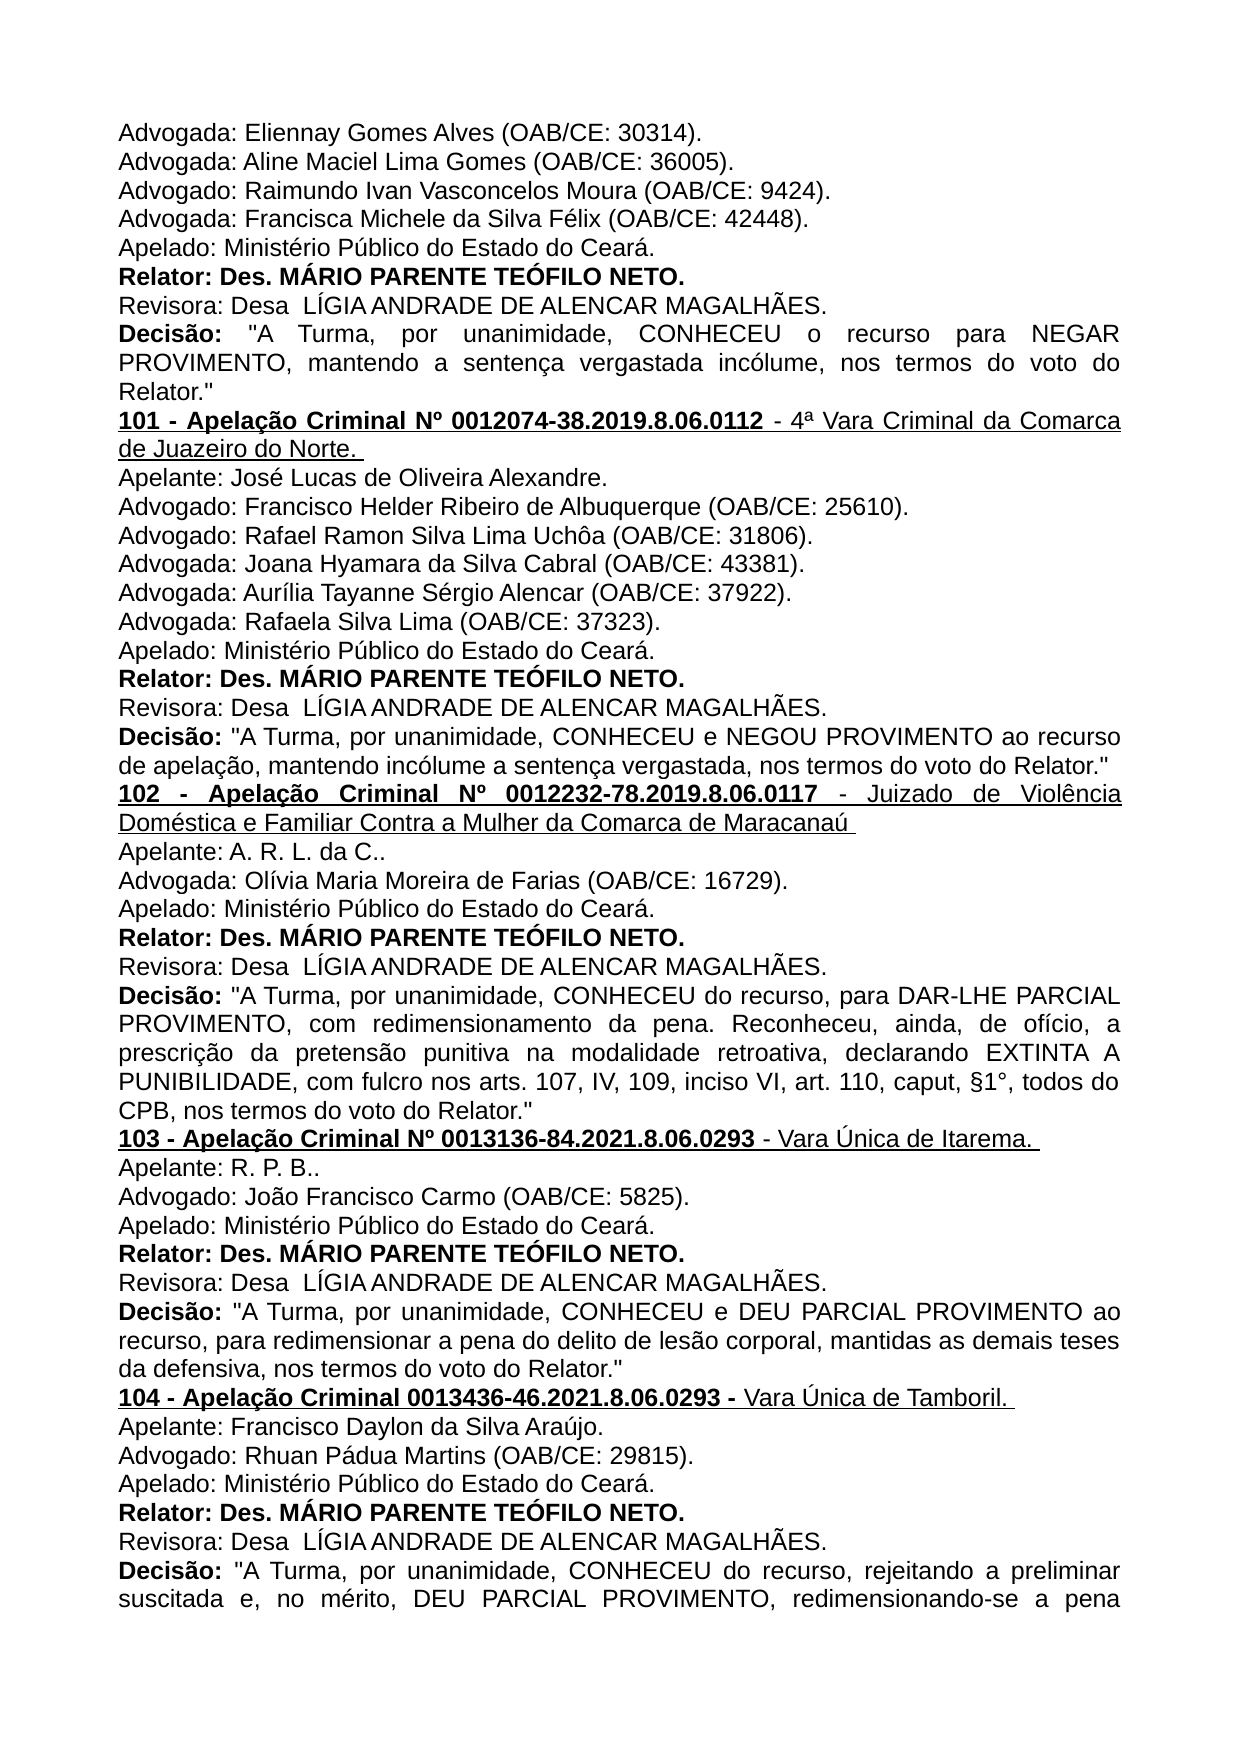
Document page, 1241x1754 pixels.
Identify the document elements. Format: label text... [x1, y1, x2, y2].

text Advogada: Rafaela Silva Lima (OAB/CE: 37323). [118, 607, 1122, 636]
text Relator: Des. MÁRIO PARENTE TEÓFILO NETO. [118, 262, 1122, 291]
text Advogada: Aurília Tayanne Sérgio Alencar (OAB/CE: 37922). [118, 578, 1122, 607]
text Decisão: "A Turma, por unanimidade, CONHECEU e DEU PARCIAL PROVIMENTO ao recurso, para redimensionar a pena do delito de lesão corporal, mantidas as demais teses da defensiva, nos termos do voto do Relator." [118, 1297, 1122, 1383]
text Revisora: Desa LÍGIA ANDRADE DE ALENCAR MAGALHÃES. [118, 1268, 1122, 1297]
text Apelante: R. P. B.. [118, 1153, 1122, 1182]
text Decisão: "A Turma, por unanimidade, CONHECEU do recurso, para DAR-LHE PARCIAL PROVIMENTO, com redimensionamento da pena. Reconheceu, ainda, de ofício, a prescrição da pretensão punitiva na modalidade retroativa, declarando EXTINTA A PUNIBILIDADE, com fulcro nos arts. 107, IV, 109, inciso VI, art. 110, caput, §1°, todos do CPB, nos termos do voto do Relator." [118, 981, 1122, 1124]
text Advogado: Rhuan Pádua Martins (OAB/CE: 29815). [118, 1441, 1122, 1469]
text 103 - Apelação Criminal Nº 0013136-84.2021.8.06.0293 - Vara Única de Itarema. [118, 1124, 1122, 1153]
text Revisora: Desa LÍGIA ANDRADE DE ALENCAR MAGALHÃES. [118, 952, 1122, 981]
text Revisora: Desa LÍGIA ANDRADE DE ALENCAR MAGALHÃES. [118, 1527, 1122, 1556]
text Decisão: "A Turma, por unanimidade, CONHECEU do recurso, rejeitando a preliminar suscitada e, no mérito, DEU PARCIAL PROVIMENTO, redimensionando-se a pena [118, 1556, 1122, 1613]
text Apelante: A. R. L. da C.. [118, 837, 1122, 866]
text Apelado: Ministério Público do Estado do Ceará. [118, 636, 1122, 664]
text Apelado: Ministério Público do Estado do Ceará. [118, 1211, 1122, 1239]
text Apelado: Ministério Público do Estado do Ceará. [118, 1469, 1122, 1498]
text Advogada: Olívia Maria Moreira de Farias (OAB/CE: 16729). [118, 866, 1122, 894]
text Advogado: Rafael Ramon Silva Lima Uchôa (OAB/CE: 31806). [118, 521, 1122, 549]
text Decisão: "A Turma, por unanimidade, CONHECEU o recurso para NEGAR PROVIMENTO, mantendo a sentença vergastada incólume, nos termos do voto do Relator." [118, 319, 1122, 406]
text Advogado: Francisco Helder Ribeiro de Albuquerque (OAB/CE: 25610). [118, 492, 1122, 521]
text Advogada: Eliennay Gomes Alves (OAB/CE: 30314). [118, 118, 1122, 147]
text Decisão: "A Turma, por unanimidade, CONHECEU e NEGOU PROVIMENTO ao recurso de apelação, mantendo incólume a sentença vergastada, nos termos do voto do Relator." [118, 722, 1122, 779]
text Doméstica e Familiar Contra a Mulher da Comarca de Maracanaú [118, 806, 1122, 837]
text Advogada: Francisca Michele da Silva Félix (OAB/CE: 42448). [118, 204, 1122, 233]
text Relator: Des. MÁRIO PARENTE TEÓFILO NETO. [118, 923, 1122, 952]
text 101 - Apelação Criminal Nº 0012074-38.2019.8.06.0112 - 4ª Vara Criminal da Comarca de Juazeiro do Norte. [118, 406, 1122, 463]
text Relator: Des. MÁRIO PARENTE TEÓFILO NETO. [118, 1239, 1122, 1268]
text Apelado: Ministério Público do Estado do Ceará. [118, 894, 1122, 923]
text Advogada: Aline Maciel Lima Gomes (OAB/CE: 36005). [118, 147, 1122, 176]
text 104 - Apelação Criminal 0013436-46.2021.8.06.0293 - Vara Única de Tamboril. [118, 1383, 1122, 1412]
text Relator: Des. MÁRIO PARENTE TEÓFILO NETO. [118, 1498, 1122, 1527]
text Advogado: João Francisco Carmo (OAB/CE: 5825). [118, 1182, 1122, 1211]
text Apelante: José Lucas de Oliveira Alexandre. [118, 463, 1122, 492]
text Apelado: Ministério Público do Estado do Ceará. [118, 233, 1122, 262]
text Relator: Des. MÁRIO PARENTE TEÓFILO NETO. [118, 664, 1122, 693]
text Apelante: Francisco Daylon da Silva Araújo. [118, 1412, 1122, 1441]
text Advogado: Raimundo Ivan Vasconcelos Moura (OAB/CE: 9424). [118, 176, 1122, 204]
text 102 - Apelação Criminal Nº 0012232-78.2019.8.06.0117 - Juizado de Violência [118, 779, 1122, 804]
text Advogada: Joana Hyamara da Silva Cabral (OAB/CE: 43381). [118, 549, 1122, 578]
text Revisora: Desa LÍGIA ANDRADE DE ALENCAR MAGALHÃES. [118, 291, 1122, 319]
text Revisora: Desa LÍGIA ANDRADE DE ALENCAR MAGALHÃES. [118, 693, 1122, 722]
